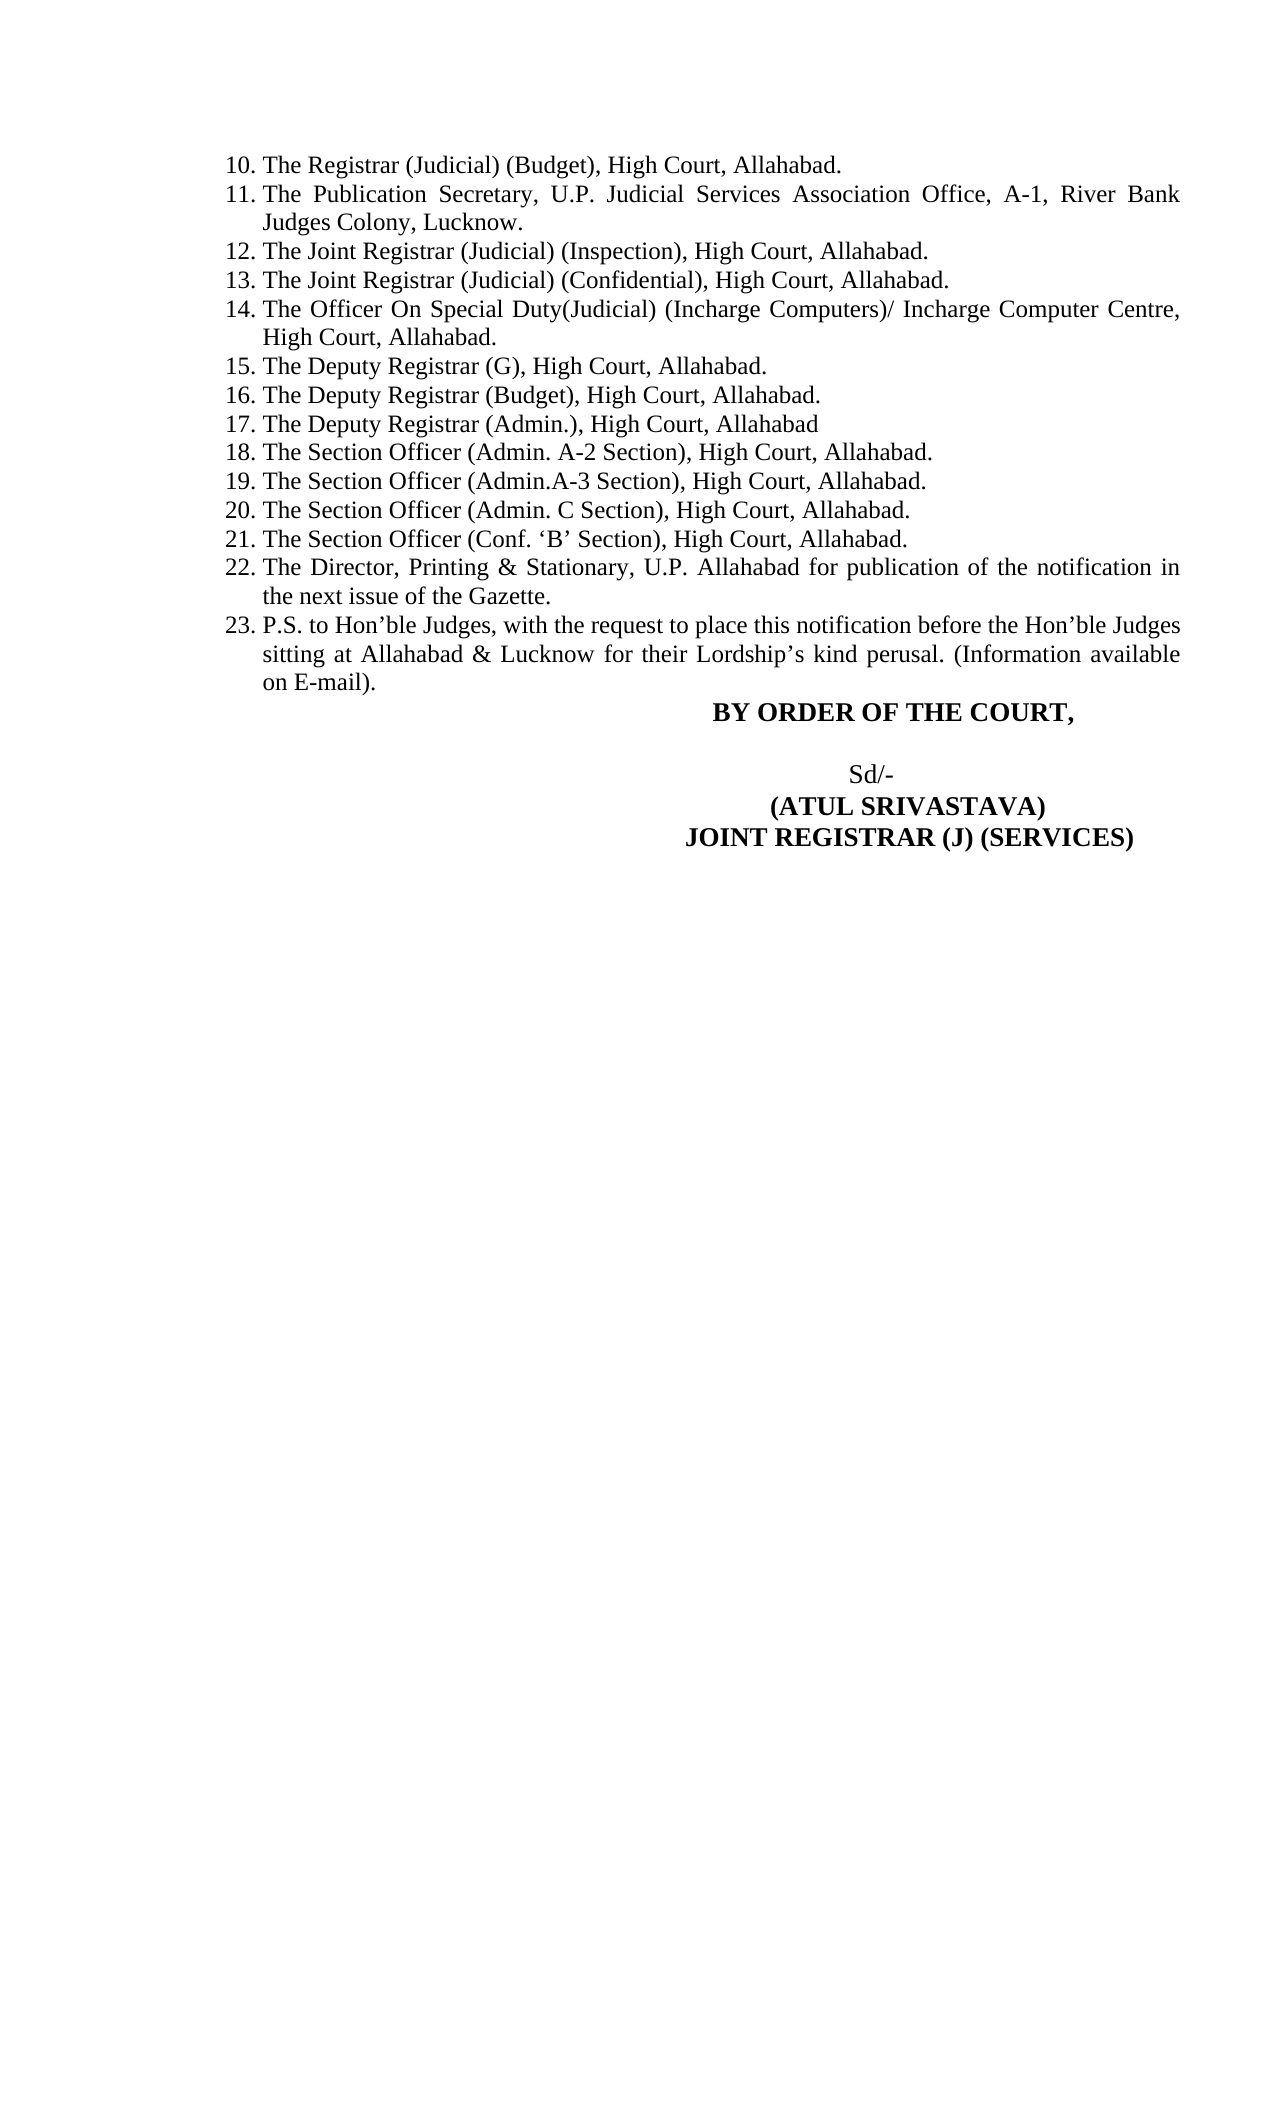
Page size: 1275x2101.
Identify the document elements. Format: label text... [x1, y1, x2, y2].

list The Deputy Registrar (Admin.), High Court, Allahabad [225, 409, 1181, 437]
text (ATUL SRIVASTAVA) [186, 790, 1181, 821]
list P.S. to Hon’ble Judges, with the request to place this notification before the Hon’ble Judges sitting at Allahabad & Lucknow for their Lordship’s kind perusal. (Information available on E-mail). [225, 610, 1181, 696]
list The Joint Registrar (Judicial) (Confidential), High Court, Allahabad. [225, 265, 1181, 294]
list The Registrar (Judicial) (Budget), High Court, Allahabad. [225, 150, 1181, 179]
text Sd/- [712, 758, 1181, 790]
text JOINT REGISTRAR (J) (SERVICES) [187, 821, 1181, 852]
list The Section Officer (Admin. C Section), High Court, Allahabad. [225, 495, 1181, 524]
list The Section Officer (Admin.A-3 Section), High Court, Allahabad. [225, 466, 1181, 495]
list The Officer On Special Duty(Judicial) (Incharge Computers)/ Incharge Computer Centre, High Court, Allahabad. [225, 294, 1181, 351]
list The Section Officer (Conf. ‘B’ Section), High Court, Allahabad. [225, 524, 1181, 552]
list The Deputy Registrar (G), High Court, Allahabad. [225, 351, 1181, 380]
list The Director, Printing & Stationary, U.P. Allahabad for publication of the notification in the next issue of the Gazette. [225, 552, 1181, 610]
list The Deputy Registrar (Budget), High Court, Allahabad. [225, 380, 1181, 409]
list The Joint Registrar (Judicial) (Inspection), High Court, Allahabad. [225, 236, 1181, 265]
text BY ORDER OF THE COURT, [562, 696, 1181, 727]
list The Publication Secretary, U.P. Judicial Services Association Office, A-1, River Bank Judges Colony, Lucknow. [225, 179, 1181, 236]
list The Section Officer (Admin. A-2 Section), High Court, Allahabad. [225, 437, 1181, 466]
